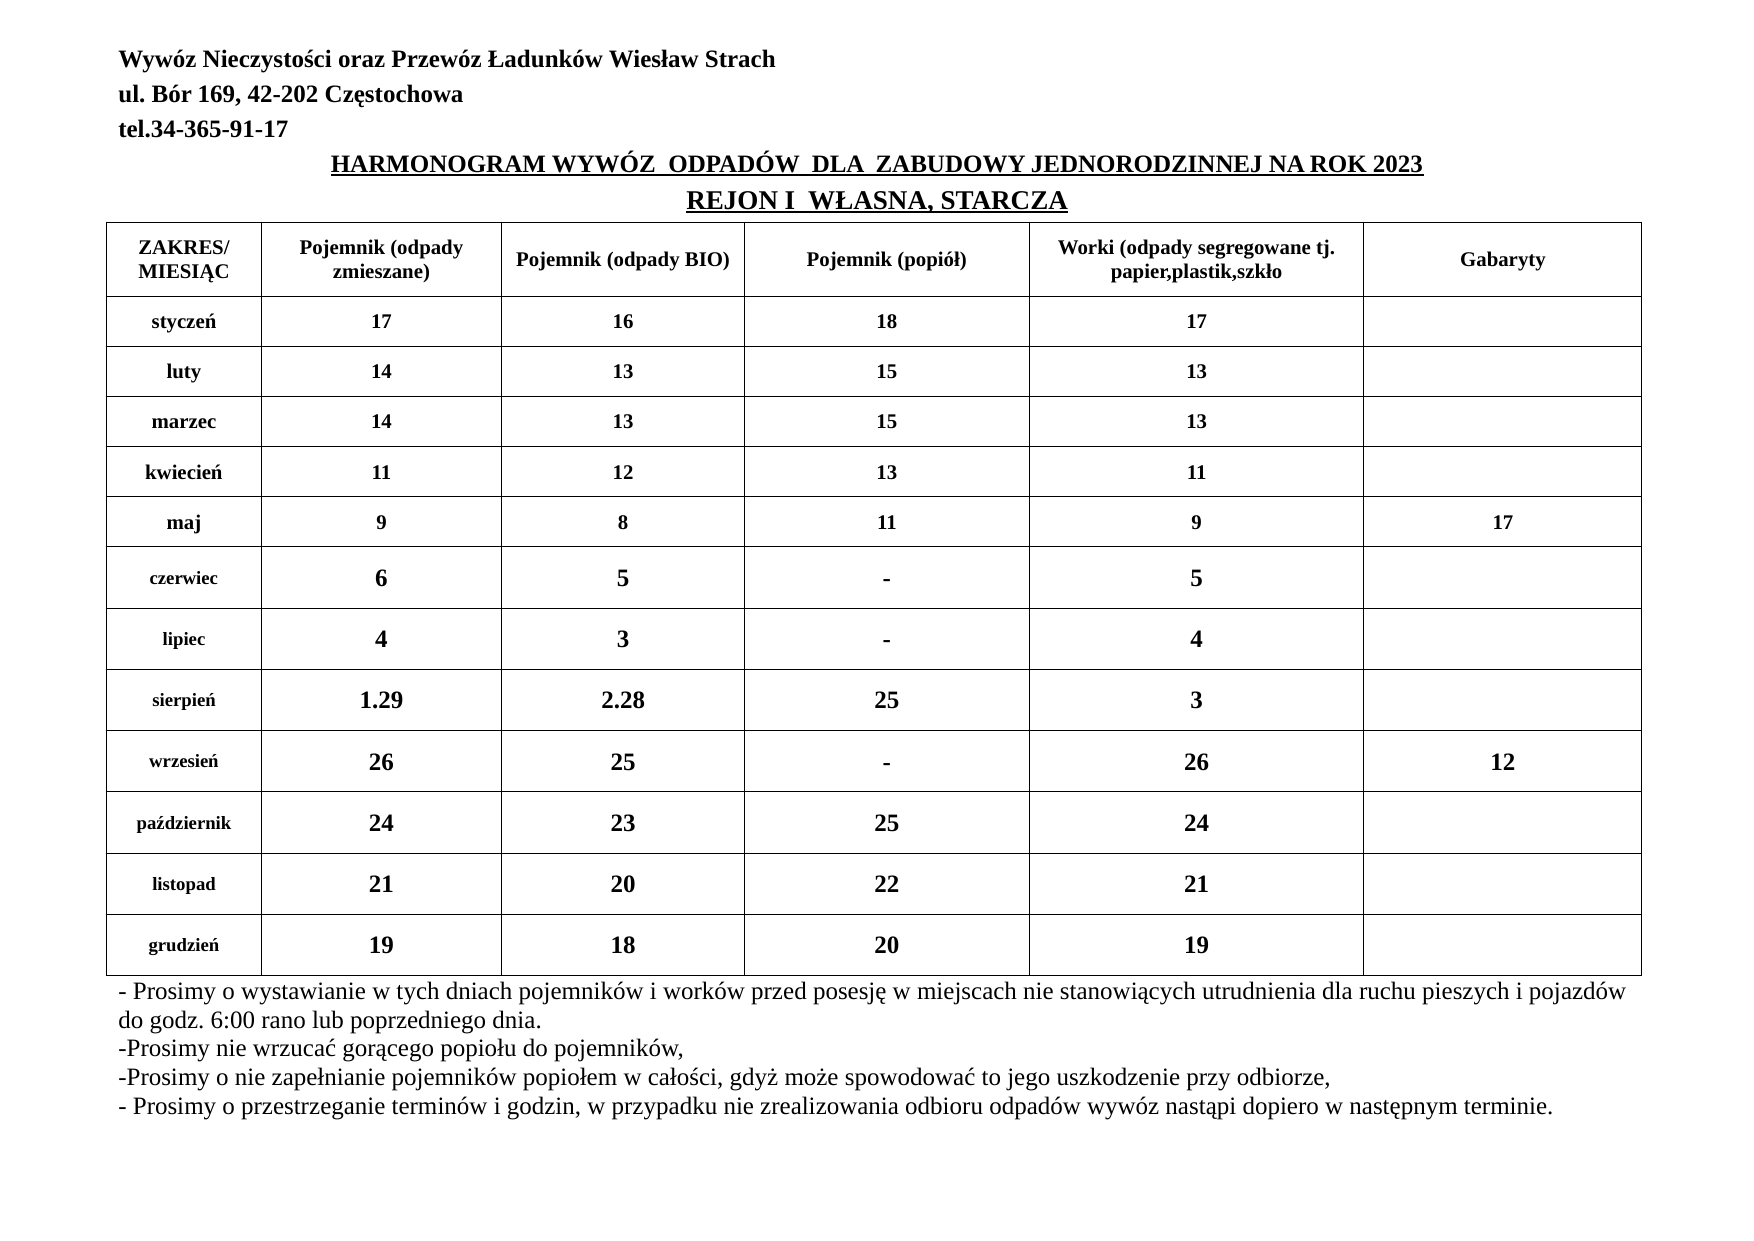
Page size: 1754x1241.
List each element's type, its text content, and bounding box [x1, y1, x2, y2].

text HARMONOGRAM WYWÓZ ODPADÓW DLA ZABUDOWY JEDNORODZINNEJ NA ROK 2023 [118, 149, 1636, 178]
table_cell 18 [745, 297, 1029, 346]
table_cell 15 [745, 347, 1029, 396]
table_cell 15 [745, 397, 1029, 446]
table_cell 11 [1030, 447, 1363, 496]
table_cell 24 [1030, 792, 1363, 852]
table_cell 6 [262, 547, 501, 607]
table_cell 17 [1030, 297, 1363, 346]
table_cell 19 [262, 915, 501, 975]
table_cell 20 [502, 854, 744, 914]
table_cell 4 [262, 609, 501, 669]
table_cell 13 [745, 447, 1029, 496]
table_cell - [745, 609, 1029, 669]
table_cell [1364, 670, 1641, 730]
table_cell 1,29 [262, 670, 501, 730]
table_cell 12 [1364, 731, 1641, 791]
text -Prosimy o nie zapełnianie pojemników popiołem w całości, gdyż może spowodować to jego uszkodzenie przy odbiorze, [118, 1062, 1636, 1091]
table_header Pojemnik (odpady zmieszane) [262, 223, 501, 296]
table_cell czerwiec [107, 547, 261, 607]
table_cell 24 [262, 792, 501, 852]
table_cell 11 [262, 447, 501, 496]
table_cell 9 [262, 497, 501, 546]
table_cell 13 [502, 347, 744, 396]
table_cell [1364, 397, 1641, 446]
table_cell [1364, 854, 1641, 914]
table_cell 20 [745, 915, 1029, 975]
text - Prosimy o przestrzeganie terminów i godzin, w przypadku nie zrealizowania odbioru odpadów wywóz nastąpi dopiero w następnym terminie. [118, 1091, 1636, 1120]
text ul. Bór 169, 42-202 Częstochowa [118, 79, 1636, 108]
table_cell 14 [262, 347, 501, 396]
table_cell [1364, 297, 1641, 346]
table_cell [1364, 915, 1641, 975]
table_cell 3 [1030, 670, 1363, 730]
table_cell 16 [502, 297, 744, 346]
table_cell 26 [262, 731, 501, 791]
table_cell - [745, 731, 1029, 791]
table_cell 13 [1030, 397, 1363, 446]
table_cell 21 [1030, 854, 1363, 914]
table_cell 25 [745, 792, 1029, 852]
table_cell 13 [1030, 347, 1363, 396]
table_cell lipiec [107, 609, 261, 669]
table_cell grudzień [107, 915, 261, 975]
text -Prosimy nie wrzucać gorącego popiołu do pojemników, [118, 1033, 1636, 1062]
table_header Pojemnik (popiół) [745, 223, 1029, 296]
text - Prosimy o wystawianie w tych dniach pojemników i worków przed posesję w miejscach nie stanowiących utrudnienia dla ruchu pieszych i pojazdów do godz. 6:00 rano lub poprzedniego dnia. [118, 976, 1636, 1033]
text Wywóz Nieczystości oraz Przewóz Ładunków Wiesław Strach [118, 44, 1636, 73]
table_cell [1364, 792, 1641, 852]
table_cell 25 [745, 670, 1029, 730]
table_cell - [745, 547, 1029, 607]
table_cell 21 [262, 854, 501, 914]
table_cell 3 [502, 609, 744, 669]
table_cell [1364, 609, 1641, 669]
table_cell 23 [502, 792, 744, 852]
table_header Gabaryty [1364, 223, 1641, 296]
table_cell październik [107, 792, 261, 852]
table_header Pojemnik (odpady BIO) [502, 223, 744, 296]
table_cell [1364, 447, 1641, 496]
table_cell sierpień [107, 670, 261, 730]
table_cell 25 [502, 731, 744, 791]
table_cell listopad [107, 854, 261, 914]
table_cell 26 [1030, 731, 1363, 791]
table_cell kwiecień [107, 447, 261, 496]
table_cell [1364, 547, 1641, 607]
table_cell styczeń [107, 297, 261, 346]
table_cell 9 [1030, 497, 1363, 546]
table_cell 8 [502, 497, 744, 546]
text tel.34-365-91-17 [118, 114, 1636, 143]
table_header ZAKRES/ MIESIĄC [107, 223, 261, 296]
table_cell 5 [502, 547, 744, 607]
table_cell 18 [502, 915, 744, 975]
table_cell wrzesień [107, 731, 261, 791]
table_cell 17 [262, 297, 501, 346]
table_cell luty [107, 347, 261, 396]
text REJON I WŁASNA, STARCZA [118, 184, 1636, 215]
table_cell 13 [502, 397, 744, 446]
table_cell 14 [262, 397, 501, 446]
table_header Worki (odpady segregowane tj. papier,plastik,szkło [1030, 223, 1363, 296]
table_cell 12 [502, 447, 744, 496]
table_cell 4 [1030, 609, 1363, 669]
table_cell 22 [745, 854, 1029, 914]
table_cell 2,28 [502, 670, 744, 730]
table_cell 5 [1030, 547, 1363, 607]
table_cell 17 [1364, 497, 1641, 546]
table_cell maj [107, 497, 261, 546]
table_cell [1364, 347, 1641, 396]
table_cell 19 [1030, 915, 1363, 975]
table_cell marzec [107, 397, 261, 446]
table_cell 11 [745, 497, 1029, 546]
